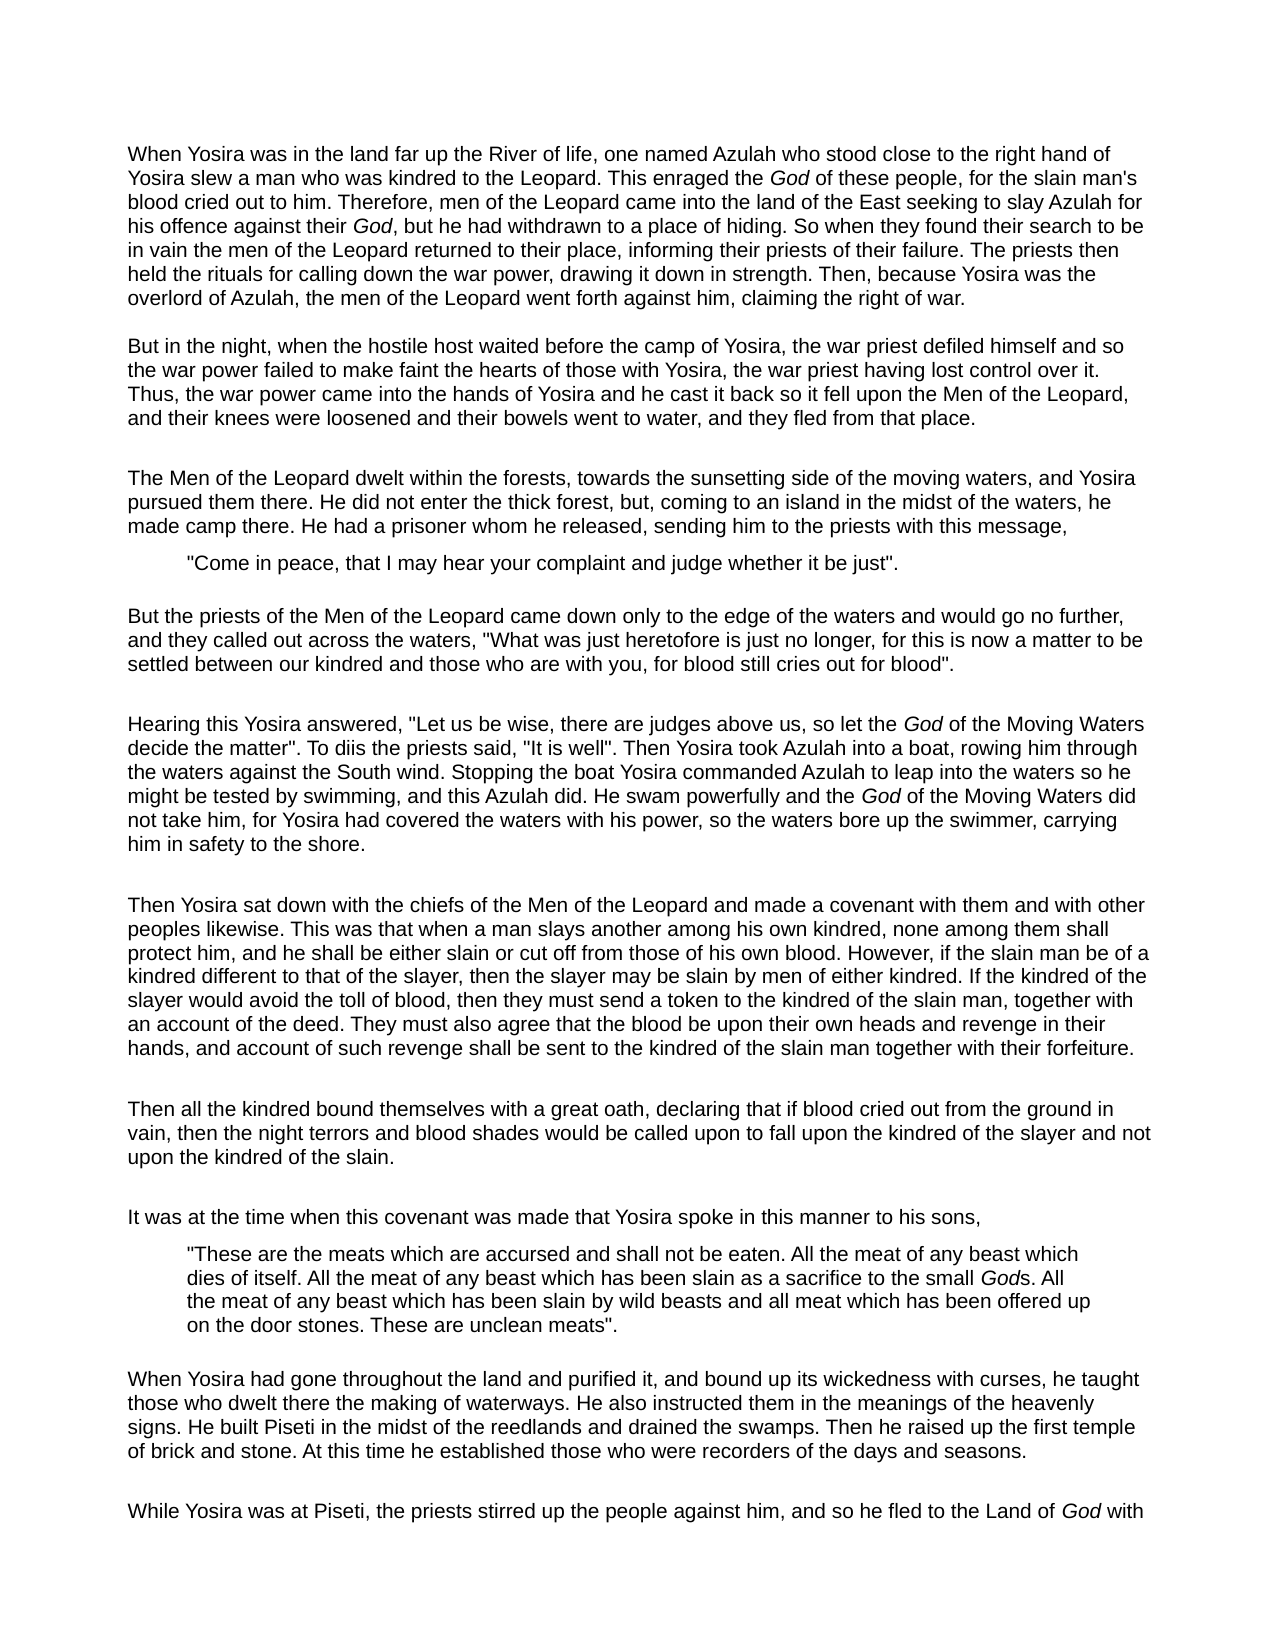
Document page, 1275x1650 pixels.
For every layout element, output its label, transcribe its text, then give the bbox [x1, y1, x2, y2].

text Then all the kindred bound themselves with a great oath, declaring that if blood cried out from the ground in vain, then the night terrors and blood shades would be called upon to fall upon the kindred of the slayer and not upon the kindred of the slain. [127, 1073, 1154, 1168]
text Hearing this Yosira answered, "Let us be wise, there are judges above us, so let the God of the Moving Waters decide the matter". To diis the priests said, "It is well". Then Yosira took Azulah into a boat, rowing him through the waters against the South wind. Stopping the boat Yosira commanded Azulah to leap into the waters so he might be tested by swimming, and this Azulah did. He swam powerfully and the God of the Moving Waters did not take him, for Yosira had covered the waters with his power, so the waters bore up the swimmer, carrying him in safety to the shore. [127, 688, 1154, 856]
text Then Yosira sat down with the chiefs of the Men of the Leopard and made a covenant with them and with other peoples likewise. This was that when a man slays another among his own kindred, none among them shall protect him, and he shall be either slain or cut off from those of his own blood. However, if the slain man be of a kindred different to that of the slayer, then the slayer may be slain by men of either kindred. If the kindred of the slayer would avoid the toll of blood, then they must send a token to the kindred of the slain man, together with an account of the deed. They must also agree that the blood be upon their own heads and revenge in their hands, and account of such revenge shall be sent to the kindred of the slain man together with their forfeiture. [127, 868, 1154, 1060]
text When Yosira was in the land far up the River of life, one named Azulah who stood close to the right hand of Yosira slew a man who was kindred to the Leopard. This enraged the God of these people, for the slain man's blood cried out to him. Therefore, men of the Leopard came into the land of the East seeking to slay Azulah for his offence against their God, but he had withdrawn to a place of hiding. So when they found their search to be in vain the men of the Leopard returned to their place, informing their priests of their failure. The priests then held the rituals for calling down the war power, drawing it down in strength. Then, because Yosira was the overlord of Azulah, the men of the Leopard went forth against him, claiming the right of war. But in the night, when the hostile host waited before the camp of Yosira, the war priest defiled himself and so the war power failed to make faint the hearts of those with Yosira, the war priest having lost control over it. Thus, the war power came into the hands of Yosira and he cast it back so it fell upon the Men of the Leopard, and their knees were loosened and their bowels went to water, and they fled from that place. [127, 118, 1154, 429]
text It was at the time when this covenant was made that Yosira spoke in this manner to his sons, [127, 1181, 1154, 1229]
text "These are the meats which are accursed and shall not be eaten. All the meat of any beast which dies of itself. All the meat of any beast which has been slain as a sacrifice to the small Gods. All the meat of any beast which has been slain by wild beasts and all meat which has been offered up on the door stones. These are unclean meats". [187, 1241, 1095, 1337]
text While Yosira was at Piseti, the priests stirred up the people against him, and so he fled to the Land of God with [127, 1475, 1154, 1523]
text The Men of the Leopard dwelt within the forests, towards the sunsetting side of the moving waters, and Yosira pursued them there. He did not enter the thick forest, but, coming to an island in the midst of the waters, he made camp there. He had a prisoner whom he released, sending him to the priests with this message, [127, 442, 1154, 538]
text "Come in peace, that I may hear your complaint and judge whether it be just". [187, 550, 1095, 574]
text When Yosira had gone throughout the land and purified it, and bound up its wickedness with curses, he taught those who dwelt there the making of waterways. He also instructed them in the meanings of the heavenly signs. He built Piseti in the midst of the reedlands and drained the swamps. Then he raised up the first temple of brick and stone. At this time he established those who were recorders of the days and seasons. [127, 1367, 1154, 1462]
text But the priests of the Men of the Leopard came down only to the edge of the waters and would go no further, and they called out across the waters, "What was just heretofore is just no longer, for this is now a matter to be settled between our kindred and those who are with you, for blood still cries out for blood". [127, 604, 1154, 676]
